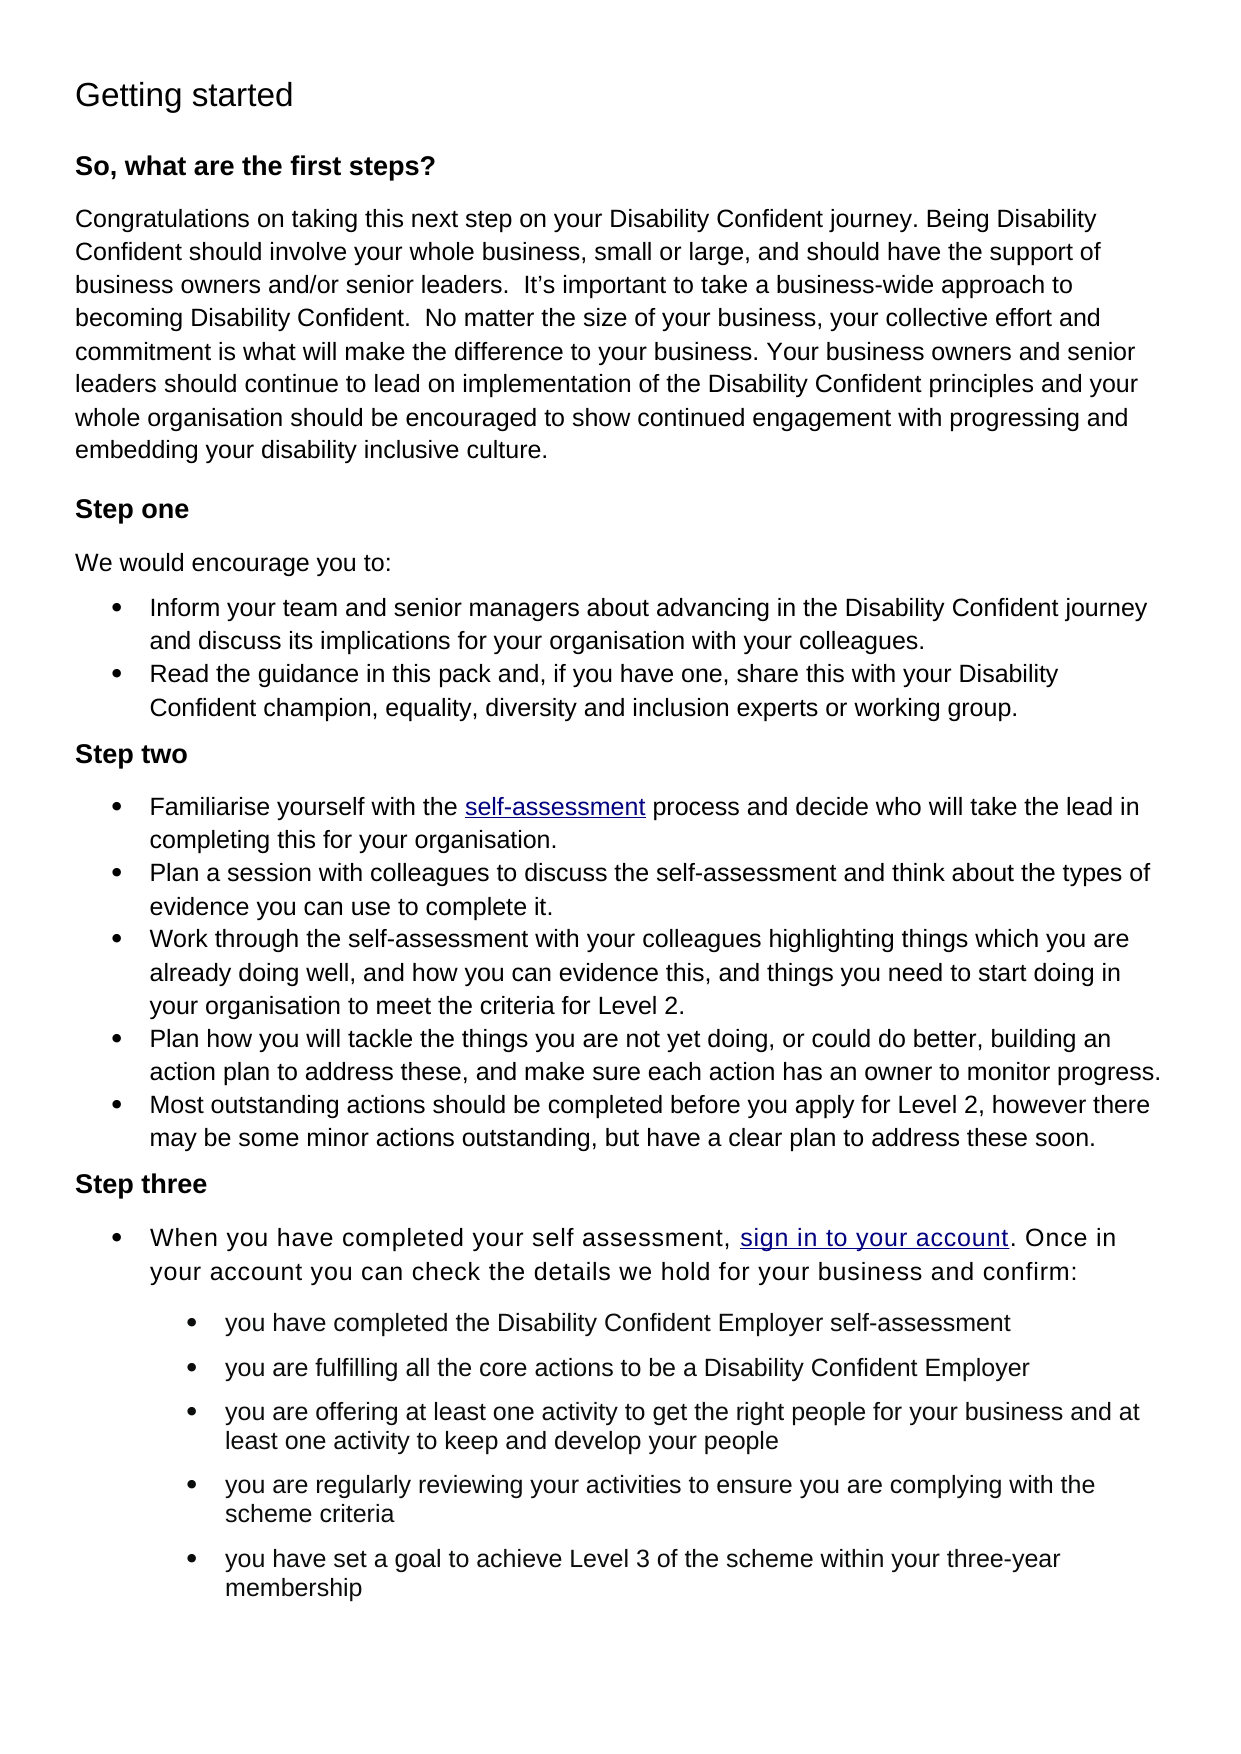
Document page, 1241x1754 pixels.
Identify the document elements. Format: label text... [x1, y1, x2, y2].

list you have completed the Disability Confident Employer self-assessment [187, 1308, 1165, 1337]
text Congratulations on taking this next step on your Disability Confident journey. Being Disability Confident should involve your whole business, small or large, and should have the support of business owners and/or senior leaders. It’s important to take a business-wide approach to becoming Disability Confident. No matter the size of your business, your collective effort and commitment is what will make the difference to your business. Your business owners and senior leaders should continue to lead on implementation of the Disability Confident principles and your whole organisation should be encouraged to show continued engagement with progressing and embedding your disability inclusive culture. [75, 204, 1165, 464]
subtitle Step three [75, 1168, 1165, 1200]
list Plan how you will tackle the things you are not yet doing, or could do better, building an action plan to address these, and make sure each action has an owner to monitor progress. [112, 1024, 1165, 1086]
list you are fulfilling all the core actions to be a Disability Confident Employer [187, 1353, 1165, 1382]
list you are offering at least one activity to get the right people for your business and at least one activity to keep and develop your people [187, 1397, 1165, 1455]
subtitle So, what are the first steps? [75, 150, 1165, 181]
subtitle Step one [75, 493, 1165, 525]
list Plan a session with colleagues to discuss the self-assessment and think about the types of evidence you can use to complete it. [112, 858, 1165, 920]
list Work through the self-assessment with your colleagues highlighting things which you are already doing well, and how you can evidence this, and things you need to start doing in your organisation to meet the criteria for Level 2. [112, 924, 1165, 1019]
list you are regularly reviewing your activities to ensure you are complying with the scheme criteria [187, 1471, 1165, 1528]
list Familiarise yourself with the self-assessment process and decide who will take the lead in completing this for your organisation. [112, 792, 1165, 854]
text We would encourage you to: [75, 548, 1165, 576]
list Most outstanding actions should be completed before you apply for Level 2, however there may be some minor actions outstanding, but have a clear plan to address these soon. [112, 1090, 1165, 1152]
list Read the guidance in this pack and, if you have one, share this with your Disability Confident champion, equality, diversity and inclusion experts or working group. [112, 659, 1165, 721]
subtitle Getting started [75, 75, 1165, 113]
subtitle Step two [75, 738, 1165, 769]
list Inform your team and senior managers about advancing in the Disability Confident journey and discuss its implications for your organisation with your colleagues. [112, 593, 1165, 655]
list When you have completed your self assessment, sign in to your account. Once in your account you can check the details we hold for your business and confirm: [112, 1223, 1165, 1286]
list you have set a goal to achieve Level 3 of the scheme within your three-year membership [187, 1544, 1165, 1601]
